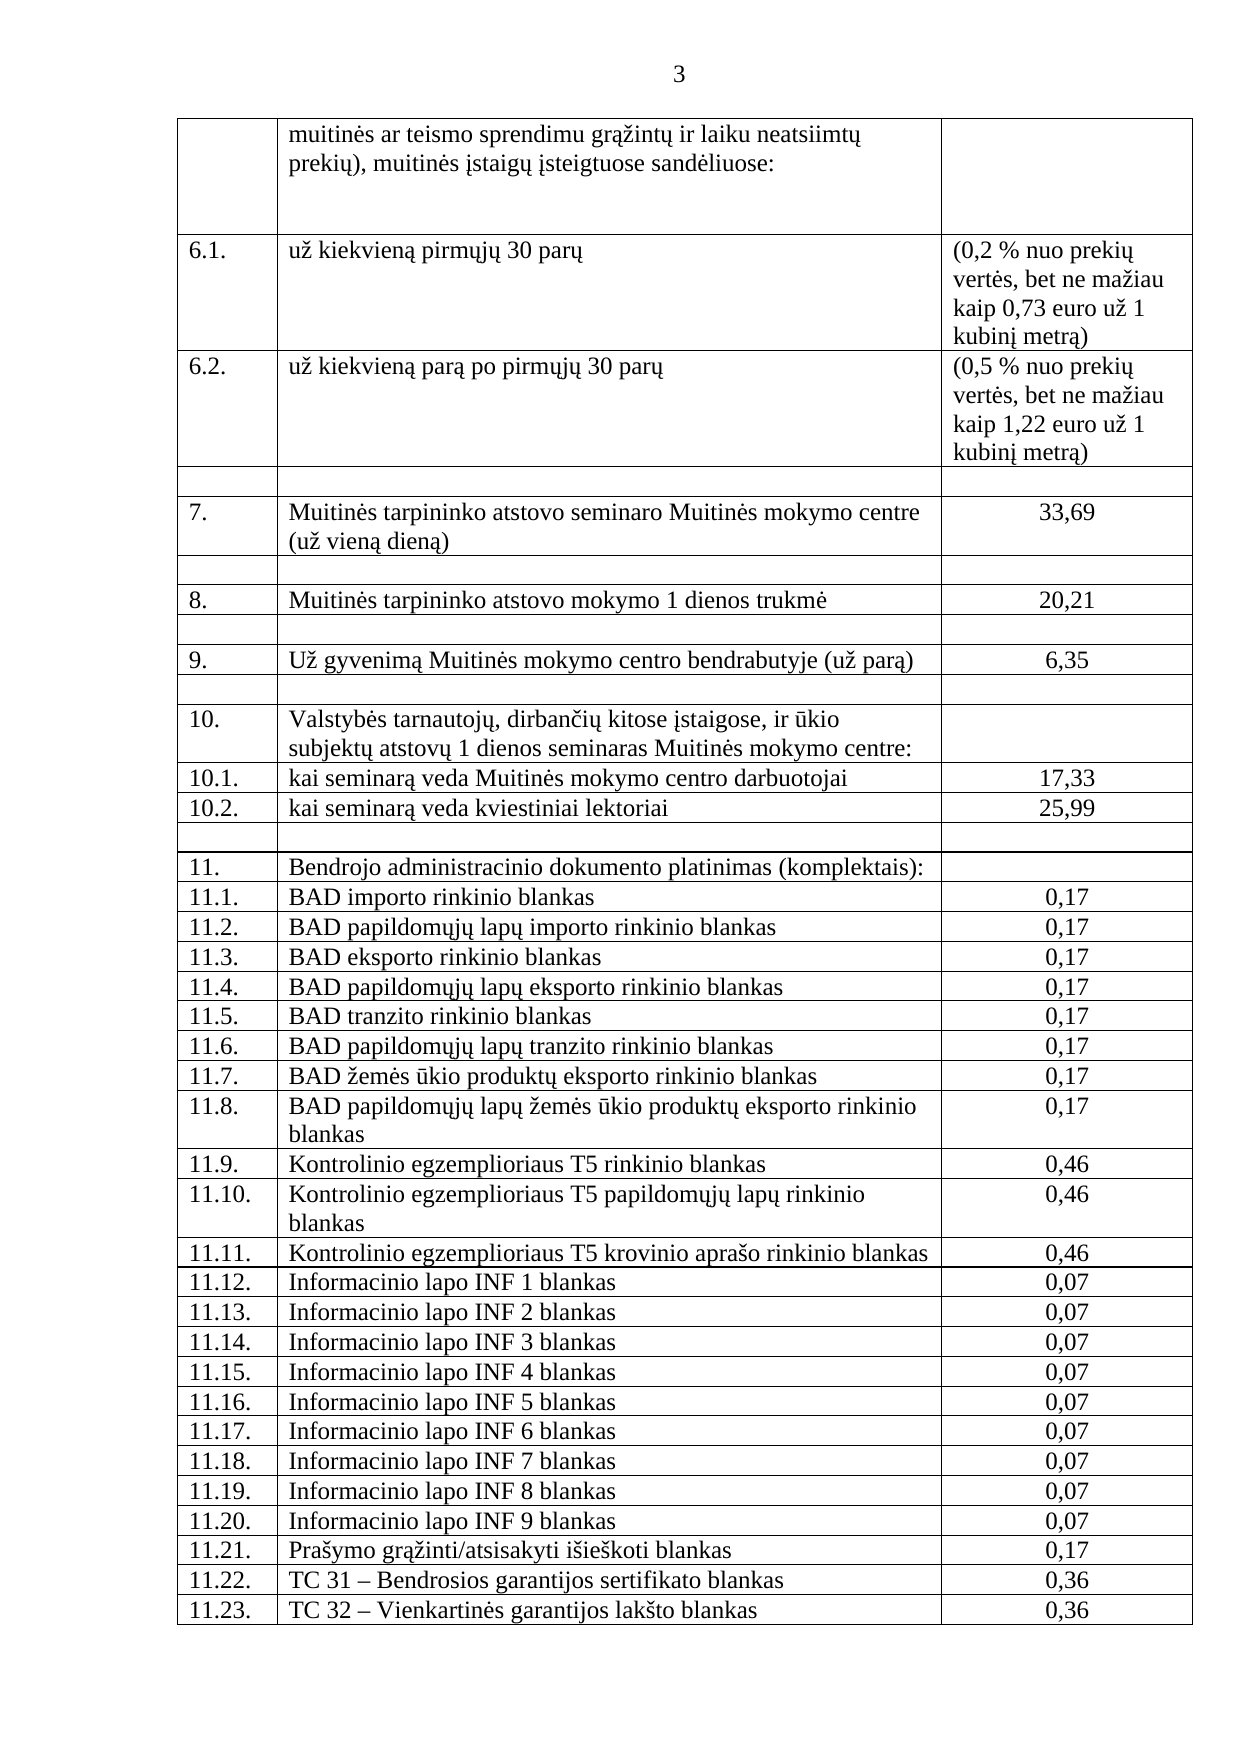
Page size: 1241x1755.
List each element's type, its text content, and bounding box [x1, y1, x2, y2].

table_cell TC 32 – Vienkartinės garantijos lakšto blankas [278, 1595, 941, 1624]
table_cell Kontrolinio egzemplioriaus T5 rinkinio blankas [278, 1149, 941, 1178]
table_cell BAD papildomųjų lapų importo rinkinio blankas [278, 912, 941, 941]
table_cell BAD žemės ūkio produktų eksporto rinkinio blankas [278, 1061, 941, 1090]
table_cell [178, 467, 277, 496]
table_cell 20,21 [942, 585, 1192, 614]
table_cell 11.22. [178, 1565, 277, 1594]
table_cell [942, 556, 1192, 584]
table_cell [942, 823, 1192, 851]
table_cell 0,36 [942, 1565, 1192, 1594]
table_cell 0,07 [942, 1476, 1192, 1505]
table_cell 0,17 [942, 1091, 1192, 1148]
table_cell Kontrolinio egzemplioriaus T5 krovinio aprašo rinkinio blankas [278, 1238, 941, 1266]
table_cell 0,17 [942, 1031, 1192, 1060]
table_cell Informacinio lapo INF 5 blankas [278, 1387, 941, 1415]
table_cell 11. [178, 853, 277, 881]
table_cell [942, 467, 1192, 496]
table_cell BAD papildomųjų lapų tranzito rinkinio blankas [278, 1031, 941, 1060]
table_cell 10.2. [178, 793, 277, 822]
table_cell 8. [178, 585, 277, 614]
table_cell 6.2. [178, 351, 277, 466]
table_cell [942, 675, 1192, 703]
table_cell 11.2. [178, 912, 277, 941]
table_cell 10. [178, 705, 277, 762]
table_cell Informacinio lapo INF 8 blankas [278, 1476, 941, 1505]
table_cell (0,2 % nuo prekių vertės, bet ne mažiau kaip 0,73 euro už 1 kubinį metrą) [942, 235, 1192, 350]
table_cell [942, 615, 1192, 644]
table_cell [942, 119, 1192, 234]
table_cell kai seminarą veda kviestiniai lektoriai [278, 793, 941, 822]
table_cell [178, 119, 277, 234]
table_cell Informacinio lapo INF 4 blankas [278, 1357, 941, 1386]
table_cell 0,17 [942, 1001, 1192, 1030]
table_cell 0,07 [942, 1268, 1192, 1296]
table_cell 11.14. [178, 1327, 277, 1356]
table_cell 0,46 [942, 1179, 1192, 1237]
table_cell 0,07 [942, 1387, 1192, 1415]
table_cell [178, 823, 277, 851]
table_cell TC 31 – Bendrosios garantijos sertifikato blankas [278, 1565, 941, 1594]
table_cell 11.11. [178, 1238, 277, 1266]
table_cell 0,17 [942, 1061, 1192, 1090]
table_cell 25,99 [942, 793, 1192, 822]
table_cell BAD papildomųjų lapų eksporto rinkinio blankas [278, 972, 941, 1000]
table_cell Informacinio lapo INF 2 blankas [278, 1297, 941, 1326]
table_cell 0,07 [942, 1297, 1192, 1326]
table_cell BAD papildomųjų lapų žemės ūkio produktų eksporto rinkinio blankas [278, 1091, 941, 1148]
table_cell [278, 675, 941, 703]
table_cell 11.6. [178, 1031, 277, 1060]
table_cell [178, 615, 277, 644]
table_cell kai seminarą veda Muitinės mokymo centro darbuotojai [278, 763, 941, 792]
table_cell 11.18. [178, 1446, 277, 1475]
table_cell 11.12. [178, 1268, 277, 1296]
table_cell 0,46 [942, 1238, 1192, 1266]
table_cell 0,07 [942, 1446, 1192, 1475]
table_cell 9. [178, 645, 277, 674]
table_cell BAD tranzito rinkinio blankas [278, 1001, 941, 1030]
table_cell 11.3. [178, 942, 277, 971]
table_cell 0,17 [942, 942, 1192, 971]
table_cell 0,46 [942, 1149, 1192, 1178]
table_cell [178, 556, 277, 584]
table_cell Informacinio lapo INF 6 blankas [278, 1416, 941, 1445]
table_cell 11.19. [178, 1476, 277, 1505]
table_cell BAD importo rinkinio blankas [278, 882, 941, 911]
table_cell [942, 853, 1192, 881]
table_cell [942, 705, 1192, 762]
table_cell Valstybės tarnautojų, dirbančių kitose įstaigose, ir ūkio subjektų atstovų 1 dienos seminaras Muitinės mokymo centre: [278, 705, 941, 762]
table_cell 11.7. [178, 1061, 277, 1090]
table_cell 0,17 [942, 972, 1192, 1000]
table_cell BAD eksporto rinkinio blankas [278, 942, 941, 971]
table_cell Už gyvenimą Muitinės mokymo centro bendrabutyje (už parą) [278, 645, 941, 674]
table_cell 11.21. [178, 1536, 277, 1564]
table_cell [278, 556, 941, 584]
table_cell (0,5 % nuo prekių vertės, bet ne mažiau kaip 1,22 euro už 1 kubinį metrą) [942, 351, 1192, 466]
table_cell 11.1. [178, 882, 277, 911]
table_cell 11.15. [178, 1357, 277, 1386]
table_cell Informacinio lapo INF 7 blankas [278, 1446, 941, 1475]
table_cell 11.5. [178, 1001, 277, 1030]
table_cell Informacinio lapo INF 1 blankas [278, 1268, 941, 1296]
table_cell [278, 615, 941, 644]
table_cell 11.4. [178, 972, 277, 1000]
table_cell 11.8. [178, 1091, 277, 1148]
table_cell [278, 467, 941, 496]
table_cell 11.9. [178, 1149, 277, 1178]
table_cell 11.16. [178, 1387, 277, 1415]
table_cell 0,07 [942, 1416, 1192, 1445]
table_cell 10.1. [178, 763, 277, 792]
table_cell 0,07 [942, 1327, 1192, 1356]
table_cell 0,07 [942, 1506, 1192, 1534]
table_cell už kiekvieną pirmųjų 30 parų [278, 235, 941, 350]
table_cell Muitinės tarpininko atstovo seminaro Muitinės mokymo centre (už vieną dieną) [278, 497, 941, 554]
table_cell 0,36 [942, 1595, 1192, 1624]
table_cell Informacinio lapo INF 3 blankas [278, 1327, 941, 1356]
table_cell 0,07 [942, 1357, 1192, 1386]
table_cell Informacinio lapo INF 9 blankas [278, 1506, 941, 1534]
table_cell [178, 675, 277, 703]
table_cell Bendrojo administracinio dokumento platinimas (komplektais): [278, 853, 941, 881]
table_cell už kiekvieną parą po pirmųjų 30 parų [278, 351, 941, 466]
table_cell 6,35 [942, 645, 1192, 674]
table_cell 11.23. [178, 1595, 277, 1624]
table_cell 11.13. [178, 1297, 277, 1326]
table_cell 17,33 [942, 763, 1192, 792]
table_cell [278, 823, 941, 851]
table_cell 11.20. [178, 1506, 277, 1534]
table_cell 0,17 [942, 882, 1192, 911]
table_cell 0,17 [942, 912, 1192, 941]
table_cell 0,17 [942, 1536, 1192, 1564]
table_cell 6.1. [178, 235, 277, 350]
table_cell 7. [178, 497, 277, 554]
table_cell Prašymo grąžinti/atsisakyti išieškoti blankas [278, 1536, 941, 1564]
table_cell Muitinės tarpininko atstovo mokymo 1 dienos trukmė [278, 585, 941, 614]
table_cell 33,69 [942, 497, 1192, 554]
table_cell 11.10. [178, 1179, 277, 1237]
table_cell Kontrolinio egzemplioriaus T5 papildomųjų lapų rinkinio blankas [278, 1179, 941, 1237]
table_cell muitinės ar teismo sprendimu grąžintų ir laiku neatsiimtų prekių), muitinės įstaigų įsteigtuose sandėliuose: [278, 119, 941, 234]
table_cell 11.17. [178, 1416, 277, 1445]
